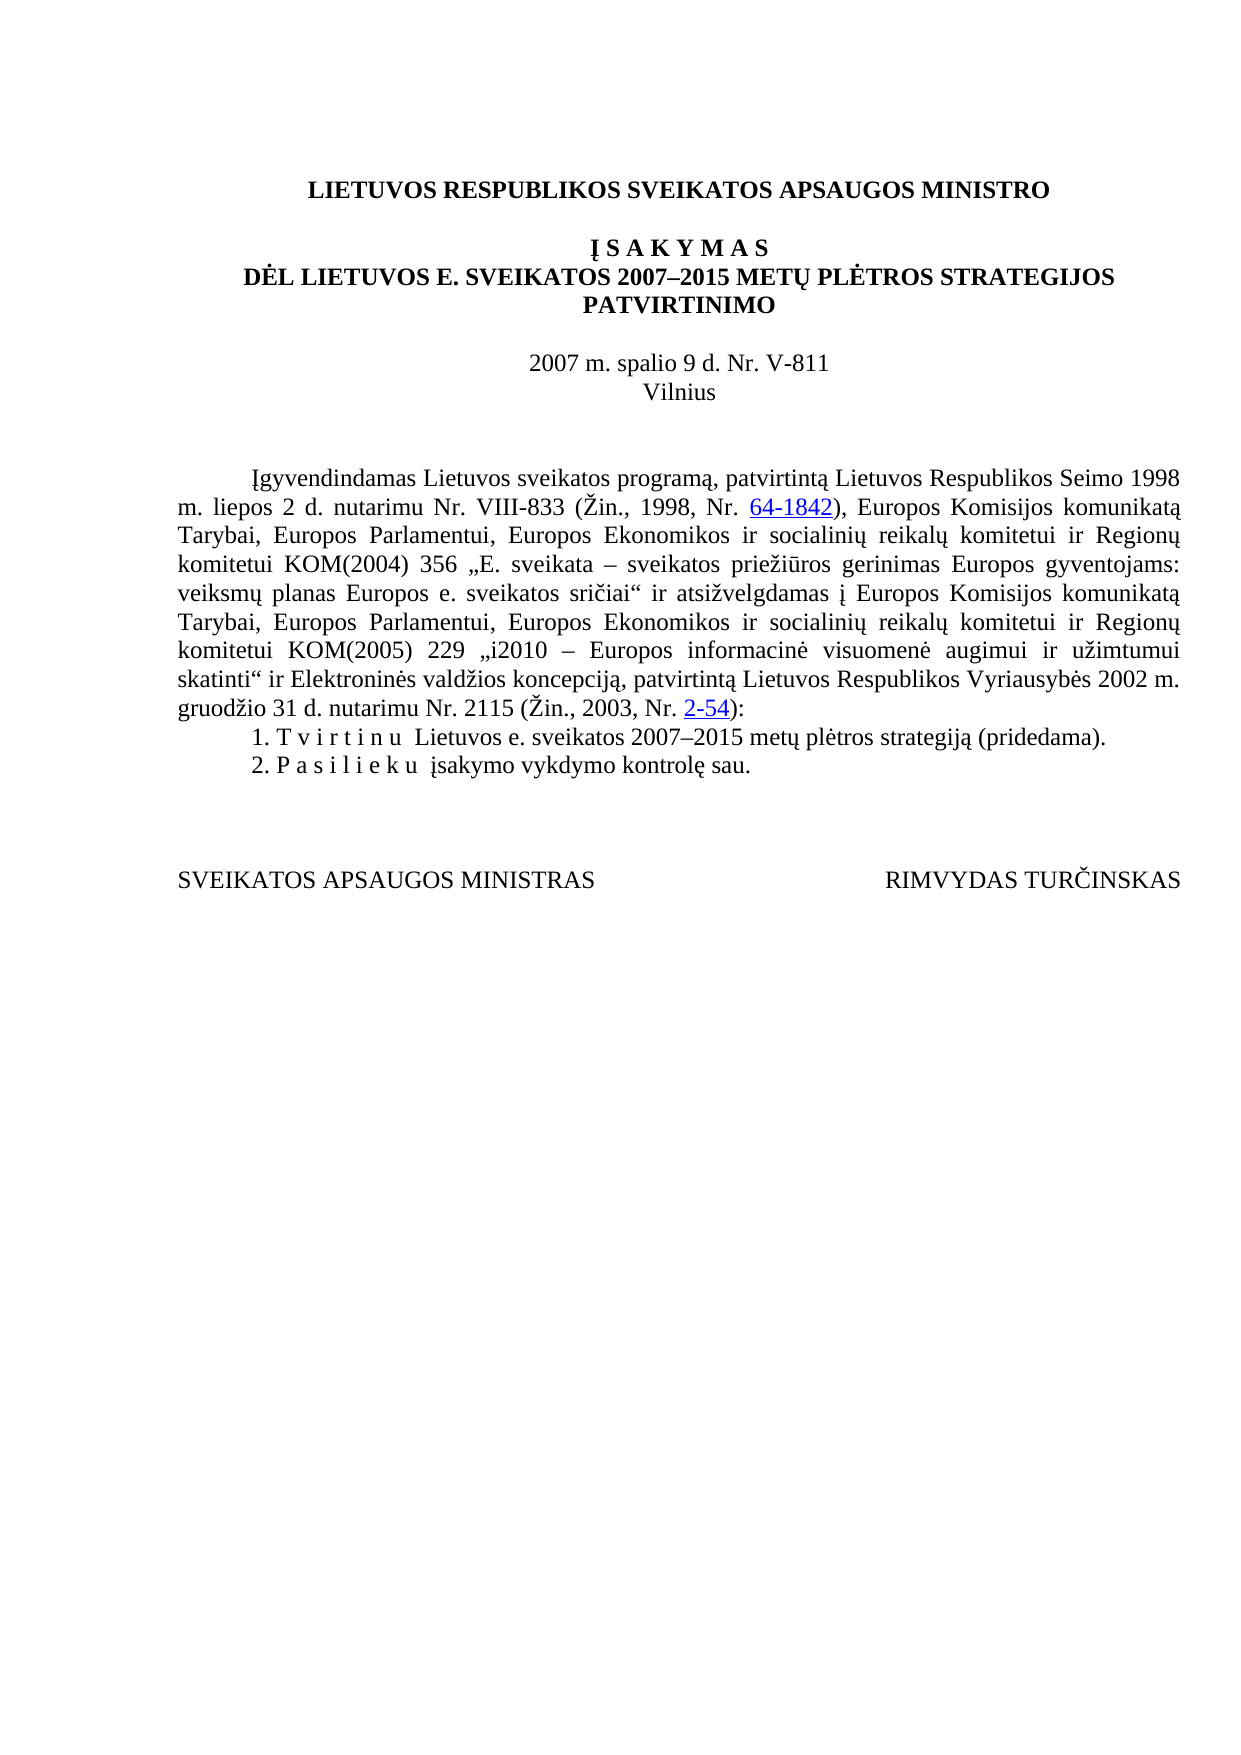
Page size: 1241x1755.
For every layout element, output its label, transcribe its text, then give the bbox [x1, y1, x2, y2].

text LIETUVOS RESPUBLIKOS SVEIKATOS APSAUGOS MINISTRO [177, 176, 1181, 204]
text Vilnius [177, 377, 1181, 406]
text Įgyvendindamas Lietuvos sveikatos programą, patvirtintą Lietuvos Respublikos Seimo 1998 m. liepos 2 d. nutarimu Nr. VIII-833 (Žin., 1998, Nr. 64-1842), Europos Komisijos komunikatą Tarybai, Europos Parlamentui, Europos Ekonomikos ir socialinių reikalų komitetui ir Regionų komitetui KOM(2004) 356 „E. sveikata – sveikatos priežiūros gerinimas Europos gyventojams: veiksmų planas Europos e. sveikatos sričiai“ ir atsižvelgdamas į Europos Komisijos komunikatą Tarybai, Europos Parlamentui, Europos Ekonomikos ir socialinių reikalų komitetui ir Regionų komitetui KOM(2005) 229 „i2010 – Europos informacinė visuomenė augimui ir užimtumui skatinti“ ir Elektroninės valdžios koncepciją, patvirtintą Lietuvos Respublikos Vyriausybės 2002 m. gruodžio 31 d. nutarimu Nr. 2115 (Žin., 2003, Nr. 2-54): [177, 463, 1181, 722]
text 1. Tvirtinu Lietuvos e. sveikatos 2007–2015 metų plėtros strategiją (pridedama). [177, 722, 1181, 751]
text DĖL LIETUVOS E. SVEIKATOS 2007–2015 METŲ PLĖTROS STRATEGIJOS PATVIRTINIMO [177, 262, 1181, 319]
text Į S A K Y M A S [177, 233, 1181, 262]
text SVEIKATOS APSAUGOS MINISTRAS RIMVYDAS TURČINSKAS [177, 866, 1181, 894]
text 2. Pasilieku įsakymo vykdymo kontrolę sau. [177, 751, 1181, 779]
text 2007 m. spalio 9 d. Nr. V-811 [177, 348, 1181, 377]
